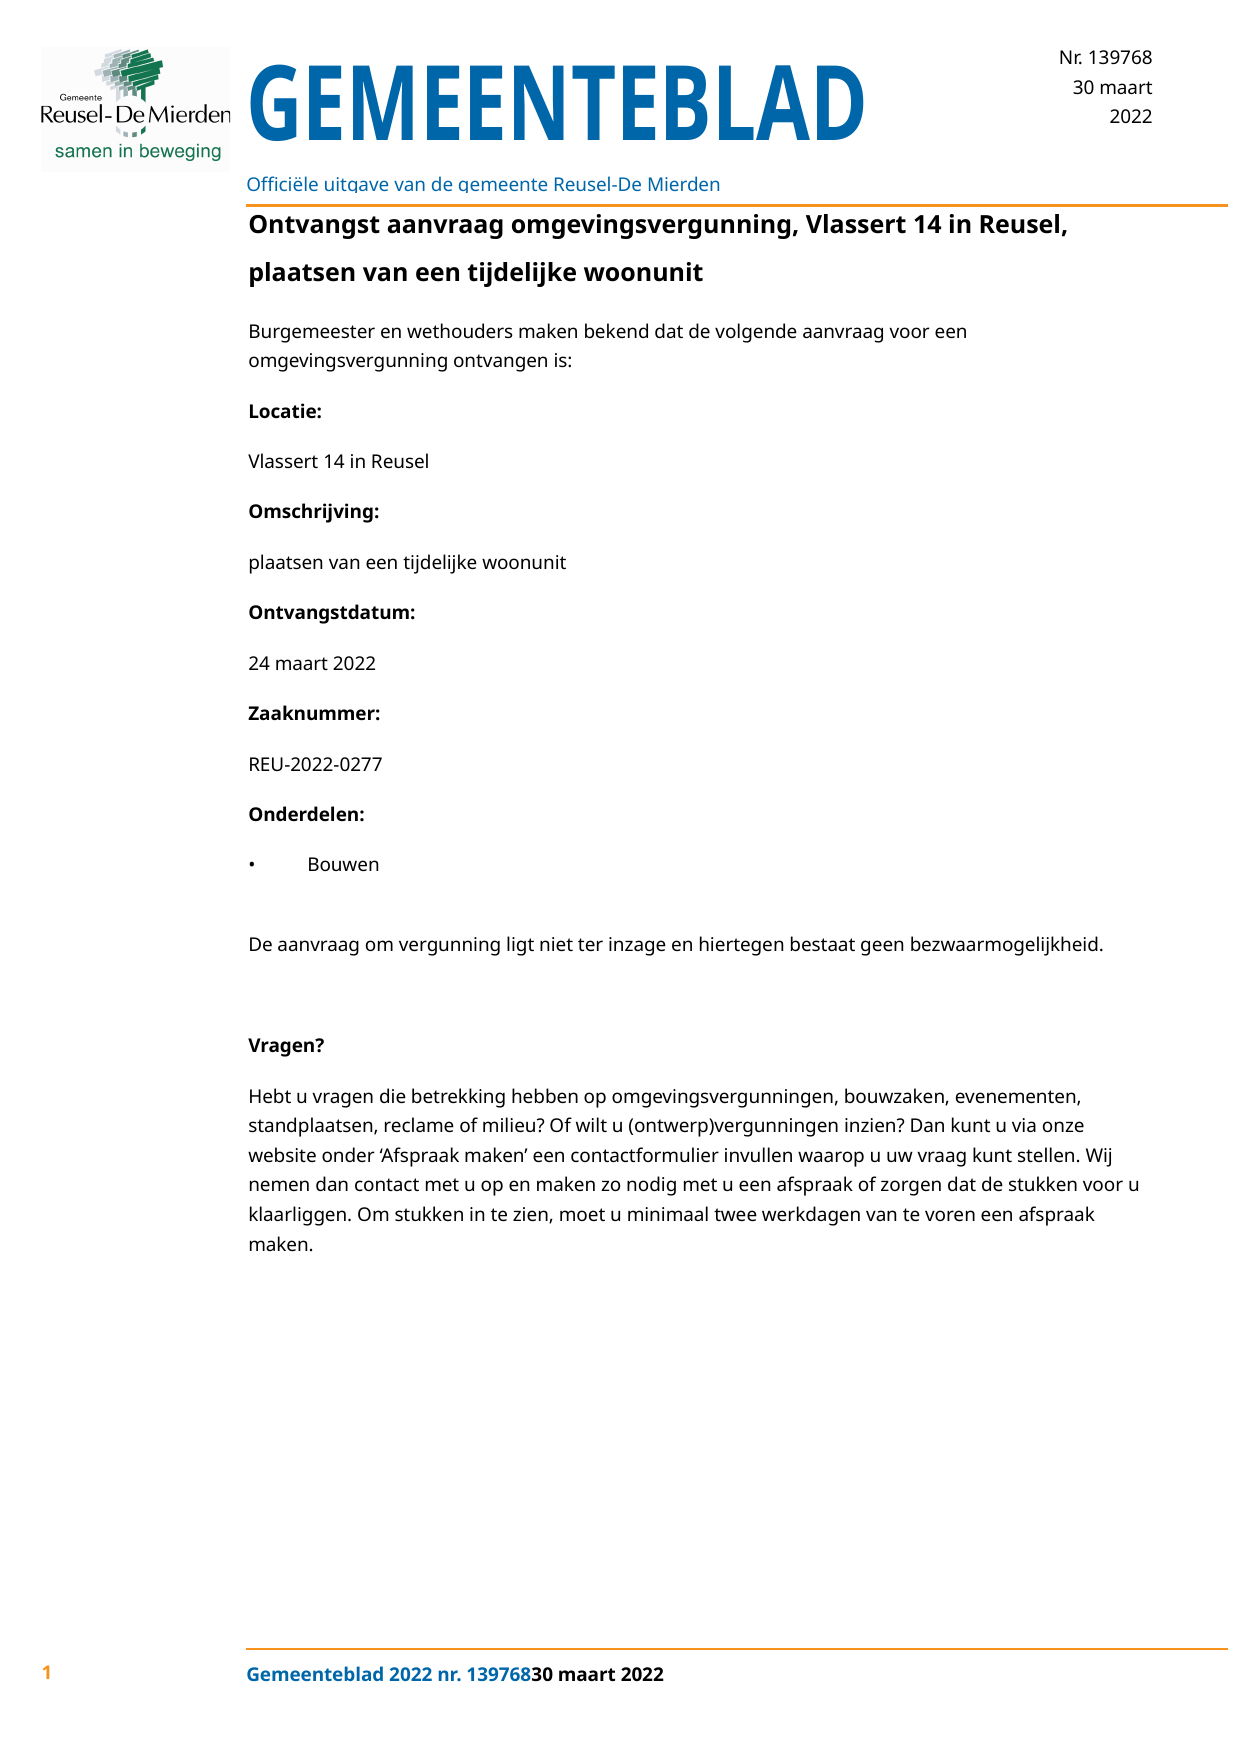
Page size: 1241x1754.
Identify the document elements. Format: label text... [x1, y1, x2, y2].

text Hebt u vragen die betrekking hebben op omgevingsvergunningen, bouwzaken, evenementen, standplaatsen, reclame of milieu? Of wilt u (ontwerp)vergunningen inzien? Dan kunt u via onze website onder ‘Afspraak maken’ een contactformulier invullen waarop u uw vraag kunt stellen. Wij nemen dan contact met u op en maken zo nodig met u een afspraak of zorgen dat de stukken voor u klaarliggen. Om stukken in te zien, moet u minimaal twee werkdagen van te voren een afspraak maken. [248, 1083, 1152, 1257]
text plaatsen van een tijdelijke woonunit [248, 549, 1152, 575]
text De aanvraag om vergunning ligt niet ter inzage en hiertegen bestaat geen bezwaarmogelijkheid. [248, 932, 1152, 957]
text 24 maart 2022 [248, 650, 1152, 676]
text Omschrijving: [248, 499, 1152, 524]
text Zaaknummer: [248, 700, 1152, 726]
text Vragen? [248, 1032, 1152, 1058]
text Ontvangstdatum: [248, 599, 1152, 625]
text Vlassert 14 in Reusel [248, 448, 1152, 474]
list Bouwen [248, 852, 1152, 877]
text REU-2022-0277 [248, 751, 1152, 777]
text Onderdelen: [248, 801, 1152, 827]
text Ontvangst aanvraag omgevingsvergunning, Vlassert 14 in Reusel, plaatsen van een tijdelijke woonunit [248, 207, 1152, 288]
text Burgemeester en wethouders maken bekend dat de volgende aanvraag voor een omgevingsvergunning ontvangen is: [248, 318, 1152, 373]
text Locatie: [248, 398, 1152, 424]
picture [41, 47, 231, 172]
